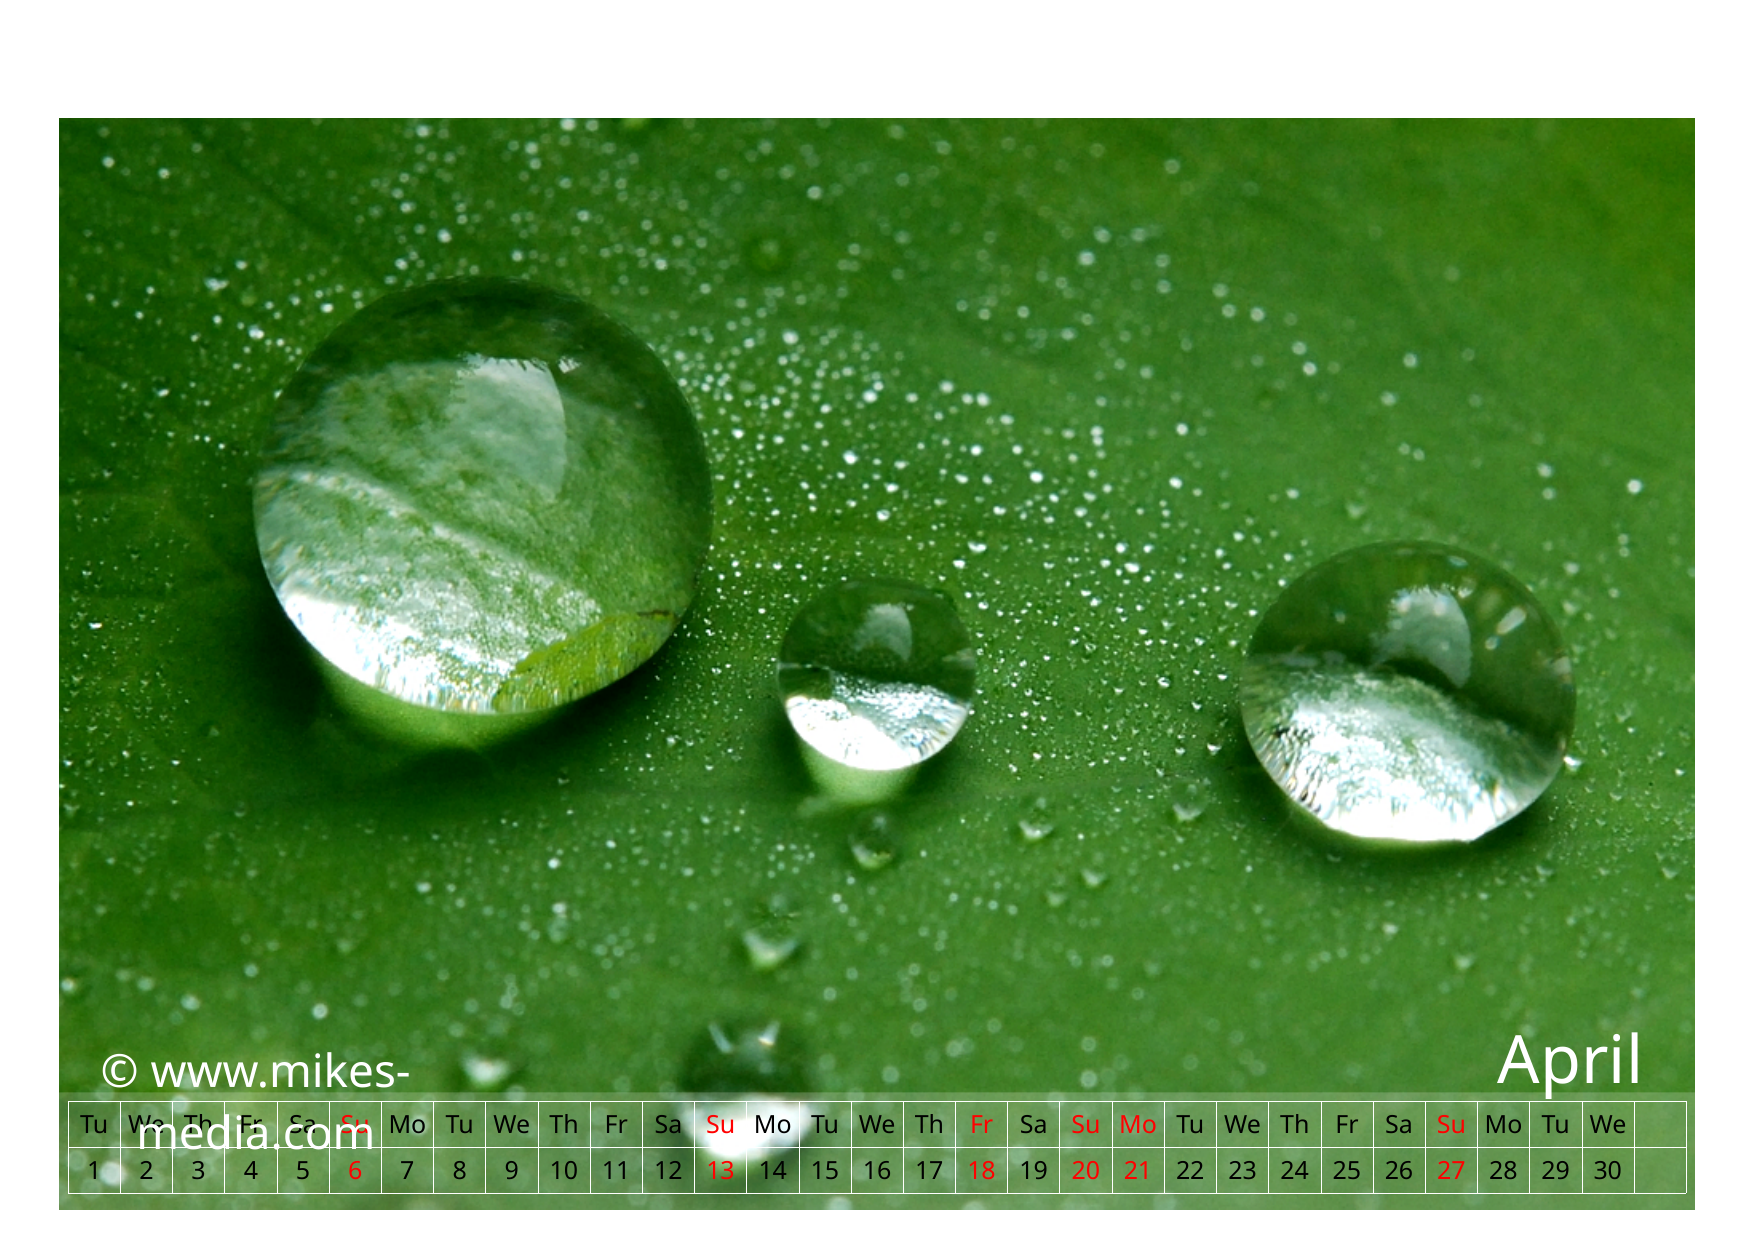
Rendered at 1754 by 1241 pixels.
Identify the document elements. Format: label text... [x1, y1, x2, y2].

table_header Sa [643, 1102, 694, 1147]
table_cell 26 [1374, 1148, 1425, 1192]
table_cell 17 [904, 1148, 955, 1192]
table_header We [486, 1102, 538, 1147]
table_cell 12 [643, 1148, 694, 1192]
table_cell 27 [1426, 1148, 1477, 1192]
table_cell 13 [695, 1148, 746, 1192]
table_cell 1 [69, 1163, 120, 1192]
table_header We [1217, 1102, 1268, 1147]
table_cell 25 [1322, 1148, 1373, 1192]
table_header Tu [452, 1102, 485, 1147]
table_cell 6 [330, 1163, 381, 1192]
table_header Sa [1374, 1102, 1425, 1147]
text April [1446, 1012, 1695, 1103]
picture [59, 118, 1695, 1092]
table_header Su [1060, 1102, 1112, 1147]
table_header We [852, 1102, 903, 1147]
table_header Su [695, 1102, 746, 1147]
table_cell 19 [1008, 1148, 1059, 1192]
table_cell 24 [1269, 1148, 1321, 1192]
table_header Fr [591, 1102, 642, 1147]
table_cell 20 [1060, 1148, 1112, 1192]
table_cell 18 [956, 1148, 1007, 1192]
table_cell 30 [1583, 1148, 1634, 1192]
table_cell 16 [852, 1148, 903, 1192]
table_header Mo [1478, 1103, 1529, 1147]
table_cell 29 [1530, 1148, 1582, 1192]
table_cell 10 [539, 1148, 590, 1192]
table_header Th [1269, 1102, 1321, 1147]
table_cell 11 [591, 1148, 642, 1192]
table_cell 3 [173, 1163, 224, 1192]
table_header Tu [1165, 1102, 1216, 1147]
table_cell 5 [278, 1163, 329, 1192]
table_cell [1635, 1148, 1686, 1192]
table_cell 8 [434, 1148, 485, 1192]
table_cell 14 [747, 1148, 799, 1192]
table_cell 7 [382, 1163, 433, 1192]
table_cell 4 [225, 1163, 277, 1192]
table_header Tu [800, 1102, 851, 1147]
table_cell 28 [1478, 1148, 1529, 1192]
table_cell 2 [121, 1163, 172, 1192]
table_header Fr [956, 1102, 1007, 1147]
table_cell 9 [486, 1148, 538, 1192]
table_cell 23 [1217, 1148, 1268, 1192]
table_header Mo [1113, 1102, 1164, 1147]
table_cell 15 [800, 1148, 851, 1192]
table_header Tu [1530, 1103, 1582, 1147]
text © www.mikes-media.com [59, 1038, 452, 1163]
table_header Mo [747, 1102, 799, 1147]
table_header Su [1426, 1102, 1477, 1147]
table_header Th [904, 1102, 955, 1147]
table_header Fr [1322, 1102, 1373, 1147]
table_cell 22 [1165, 1148, 1216, 1192]
table_header [1635, 1103, 1686, 1147]
table_header Th [539, 1102, 590, 1147]
table_cell 21 [1113, 1148, 1164, 1192]
table_header Sa [1008, 1102, 1059, 1147]
table_header We [1583, 1103, 1634, 1147]
